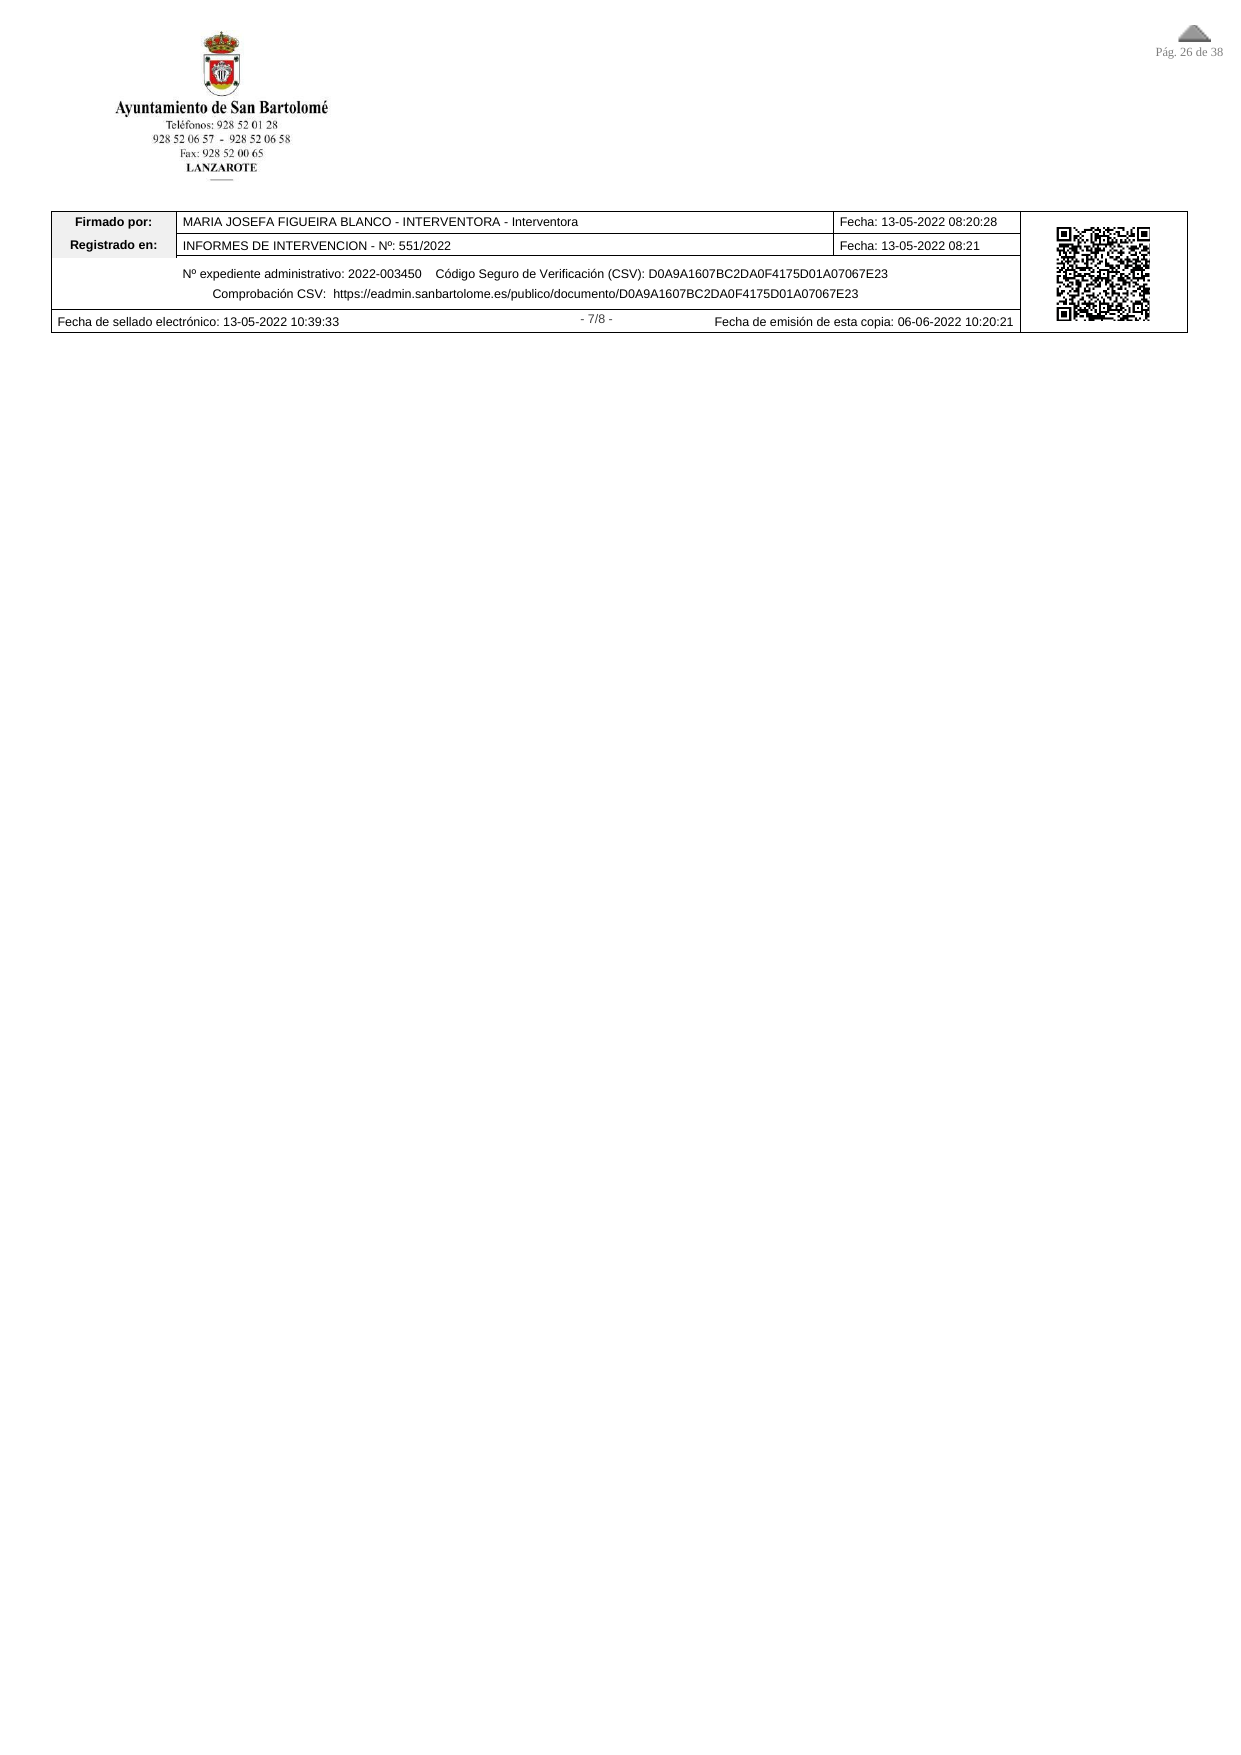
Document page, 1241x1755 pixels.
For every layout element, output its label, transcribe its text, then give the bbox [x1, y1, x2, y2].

table_header MARIA JOSEFA FIGUEIRA BLANCO - INTERVENTORA - Interventora [177, 212, 833, 233]
table_cell Fecha de sellado electrónico: 13-05-2022 10:39:33 - 7/8 - Fecha de emisión de esta copia: 06-06-2022 10:20:21 [52, 310, 1020, 332]
table_header Fecha: 13-05-2022 08:20:28 [834, 212, 1020, 233]
table_cell Registrado en: [52, 236, 176, 255]
table_header [1021, 212, 1187, 332]
table_cell Nº expediente administrativo: 2022-003450 Código Seguro de Verificación (CSV): D0A9A1607BC2DA0F4175D01A07067E23 Comprobación CSV: https://eadmin.sanbartolome.es/publico/documento/D0A9A1607BC2DA0F4175D01A07067E23 [52, 256, 1020, 309]
table_header Firmado por: [52, 212, 176, 233]
table_cell INFORMES DE INTERVENCION - Nº: 551/2022 [177, 234, 833, 255]
table_cell Fecha: 13-05-2022 08:21 [834, 234, 1020, 255]
